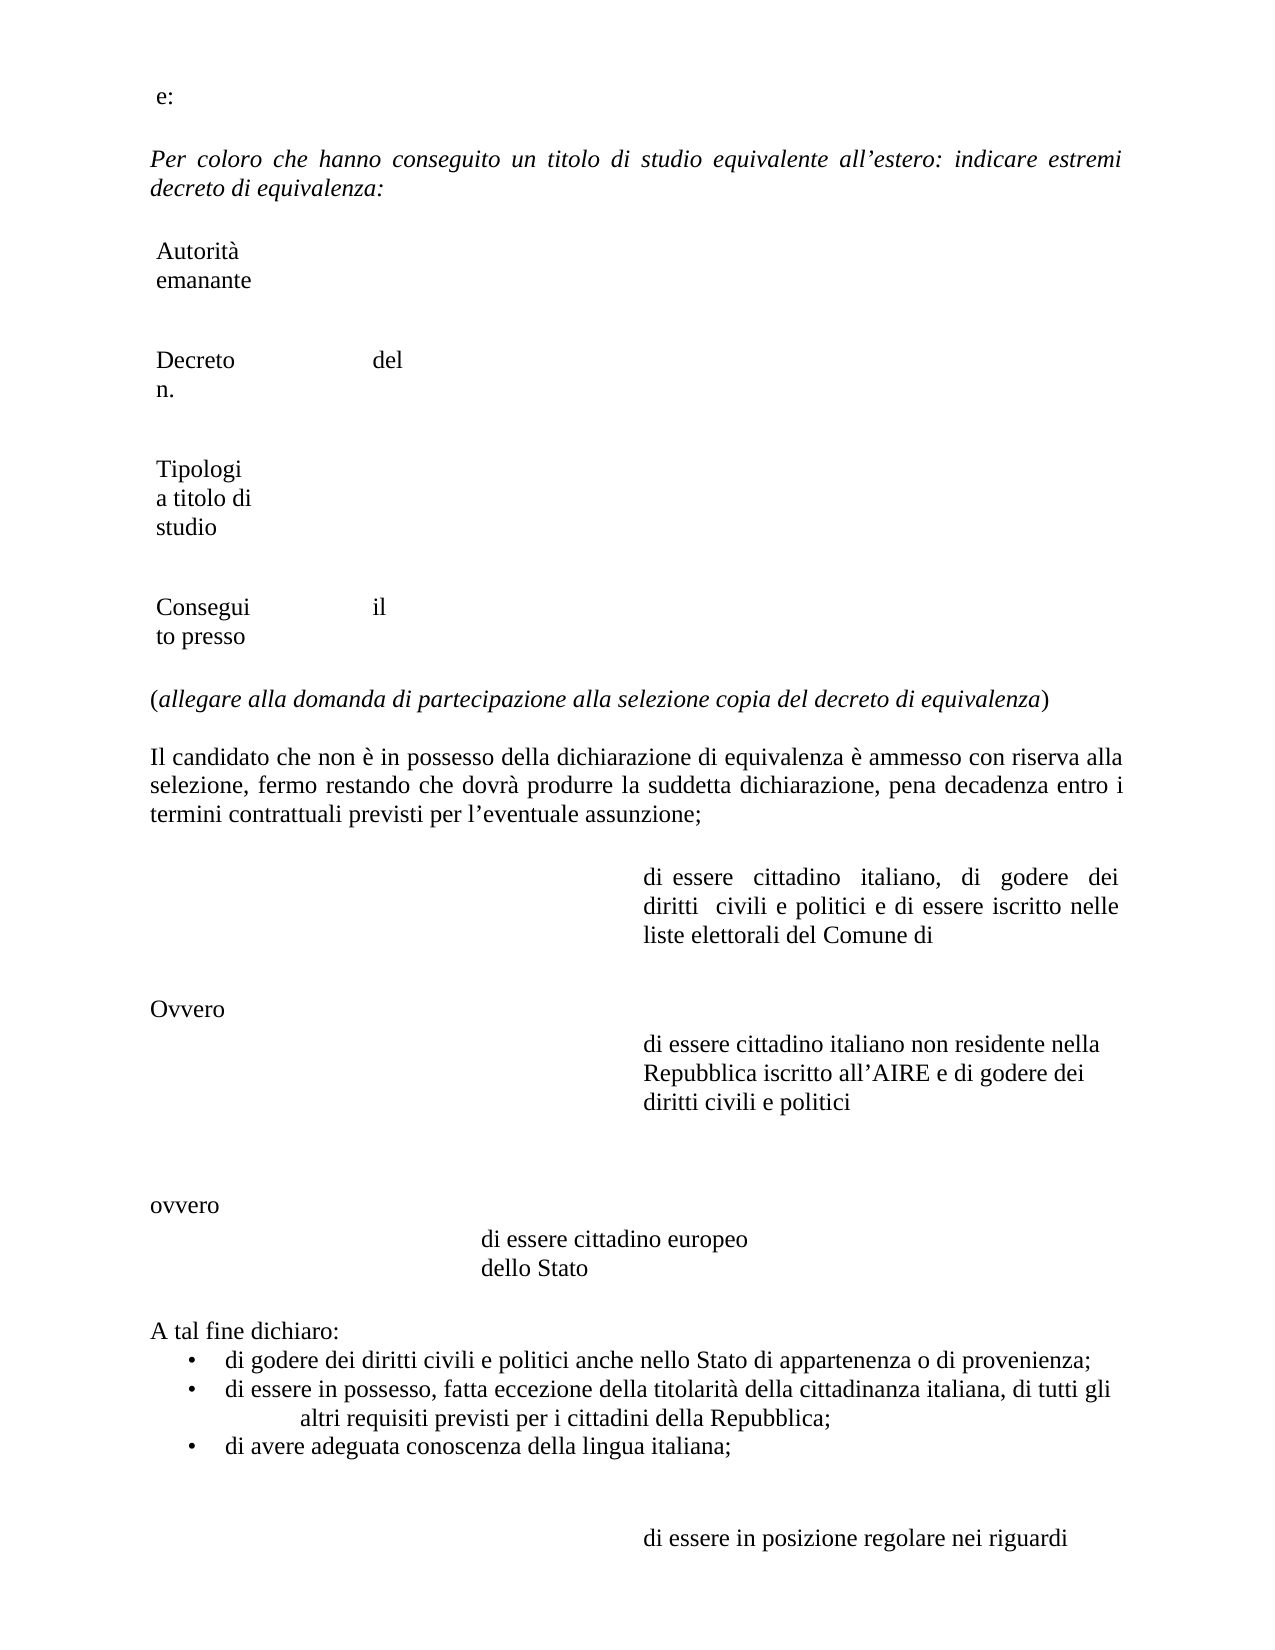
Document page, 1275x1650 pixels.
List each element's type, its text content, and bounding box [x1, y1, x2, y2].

table_cell [258, 449, 367, 546]
table_cell il [367, 586, 475, 655]
table_header [150, 857, 637, 954]
table_header di essere cittadino italiano, di godere dei diritti civili e politici e di essere iscritto nelle liste elettorali del Comune di [638, 857, 1125, 954]
table_cell [258, 586, 367, 655]
table_cell [150, 1121, 637, 1161]
table_cell [150, 546, 258, 586]
list di godere dei diritti civili e politici anche nello Stato di appartenenza o di provenienza; [187, 1345, 1125, 1374]
table_header di essere cittadino europeo dello Stato [475, 1219, 800, 1288]
text Ovvero [150, 994, 1125, 1023]
table_header [150, 1219, 475, 1288]
table_cell e: [150, 75, 258, 115]
table_cell [258, 75, 367, 115]
table_cell [367, 75, 475, 115]
table_cell Decreto n. [150, 339, 258, 408]
table_header [800, 1219, 1125, 1288]
list di avere adeguata conoscenza della lingua italiana; [187, 1431, 1125, 1460]
table_header Autorità emanante [150, 230, 258, 299]
text Il candidato che non è in possesso della dichiarazione di equivalenza è ammesso con riserva alla selezione, fermo restando che dovrà produrre la suddetta dichiarazione, pena decadenza entro i termini contrattuali previsti per l’eventuale assunzione; [150, 742, 1125, 828]
table_header di essere in posizione regolare nei riguardi [638, 1518, 1125, 1558]
table_cell [150, 954, 637, 994]
table_cell [475, 586, 583, 655]
table_cell Conseguito presso [150, 586, 258, 655]
table_cell Tipologia titolo di studio [150, 449, 258, 546]
table_header [150, 1023, 637, 1121]
table_cell [258, 408, 367, 448]
text A tal fine dichiaro: [150, 1316, 1125, 1345]
table_cell [258, 546, 367, 586]
table_cell [258, 339, 367, 408]
table_cell [367, 408, 475, 448]
list di essere in possesso, fatta eccezione della titolarità della cittadinanza italiana, di tutti gli altri requisiti previsti per i cittadini della Repubblica; [187, 1374, 1125, 1431]
table_cell [475, 408, 583, 448]
text ovvero [150, 1190, 1125, 1219]
text Per coloro che hanno conseguito un titolo di studio equivalente all’estero: indicare estremi decreto di equivalenza: [150, 144, 1125, 201]
table_cell [475, 339, 583, 408]
table_header [258, 230, 367, 299]
table_cell [150, 408, 258, 448]
table_header di essere cittadino italiano non residente nella Repubblica iscritto all’AIRE e di godere dei diritti civili e politici [638, 1023, 1125, 1121]
text (allegare alla domanda di partecipazione alla selezione copia del decreto di equivalenza) [150, 684, 1125, 713]
table_cell [150, 299, 258, 339]
table_cell del [367, 339, 475, 408]
table_cell [258, 299, 367, 339]
table_header [150, 1518, 637, 1558]
